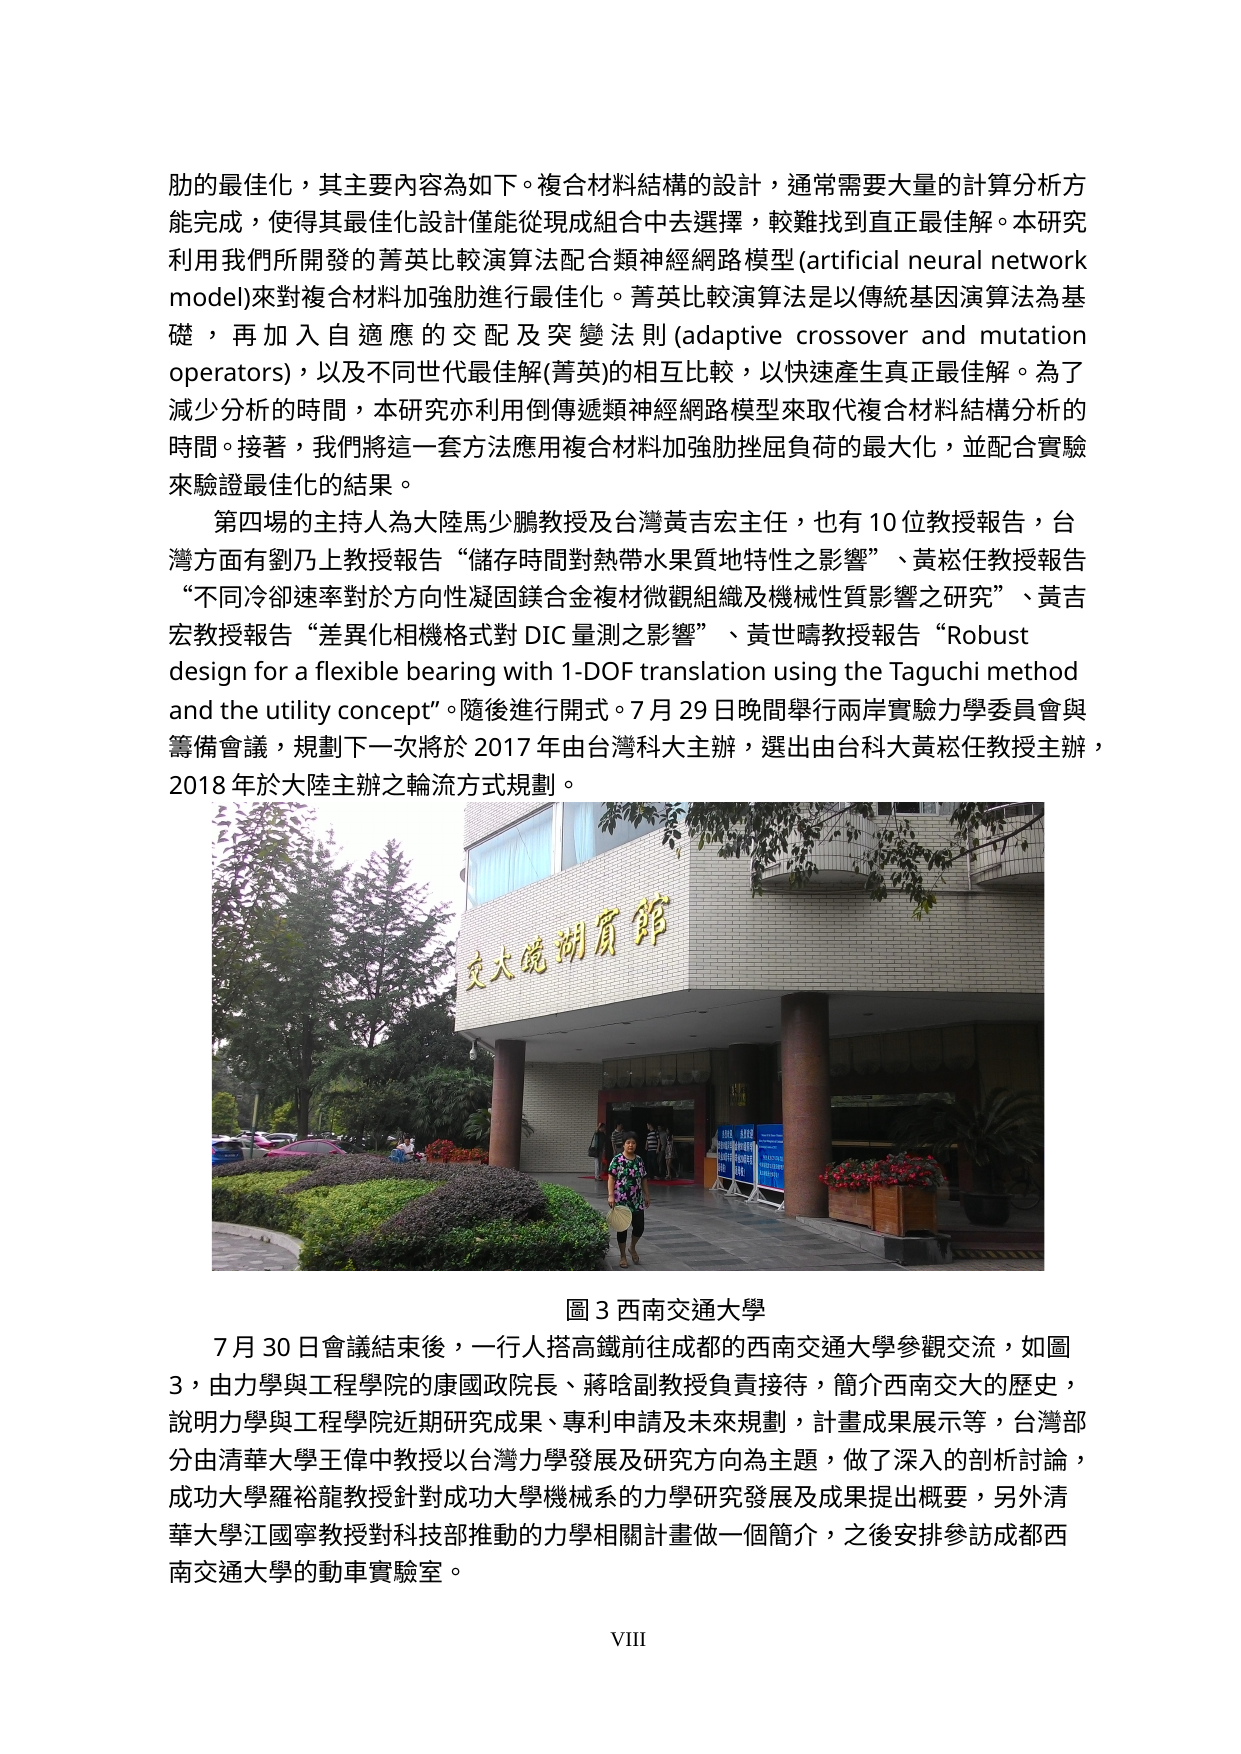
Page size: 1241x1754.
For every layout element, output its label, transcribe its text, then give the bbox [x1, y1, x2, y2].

text 第四埸的主持人為大陸馬少鵬教授及台灣黃吉宏主任，也有10位教授報告，台灣方面有劉乃上教授報告“儲存時間對熱帶水果質地特性之影響”、黃崧任教授報告“不同冷卻速率對於方向性凝固鎂合金複材微觀組織及機械性質影響之研究”、黃吉宏教授報告“差異化相機格式對DIC量測之影響”、黃世疇教授報告“Robust design for a flexible bearing with 1-DOF translation using the Taguchi method and the utility concept”。隨後進行開式。7月29日晚間舉行兩岸實驗力學委員會與籌備會議，規劃下一次將於2017年由台灣科大主辦，選出由台科大黃崧任教授主辦，2018年於大陸主辦之輪流方式規劃。 [169, 502, 1087, 802]
picture [211, 802, 1045, 1271]
text 圖3 西南交通大學 [244, 1289, 1087, 1327]
text 第三場的主持人為台灣的敖仲寧教授及大陸的張青川教授，共有10位學者報告，台灣方面有陳國聲教授報告“Thermo-mechanical analysis and characterization of Laser glass processing”、徐炯勛教授報告“可撓性透明光學膜片之變形曲率半徑量測技術”、林香君教授報告“Investigation of residual stress using thermoelastic stress analsysis”、敖仲寧教授報告“奈米線寬模具壓印金屬薄膜光柵的塑性流動與成型性分析”。本人是在這場次的第8位，報告題目是複合材料加強肋的最佳化，其主要內容為如下。複合材料結構的設計，通常需要大量的計算分析方能完成，使得其最佳化設計僅能從現成組合中去選擇，較難找到直正最佳解。本研究利用我們所開發的菁英比較演算法配合類神經網路模型(artificial neural network model)來對複合材料加強肋進行最佳化。菁英比較演算法是以傳統基因演算法為基礎，再加入自適應的交配及突變法則(adaptive crossover and mutation operators)，以及不同世代最佳解(菁英)的相互比較，以快速產生真正最佳解。為了減少分析的時間，本研究亦利用倒傳遞類神經網路模型來取代複合材料結構分析的時間。接著，我們將這一套方法應用複合材料加強肋挫屈負荷的最大化，並配合實驗來驗證最佳化的結果。 [169, 164, 1087, 502]
text 7月30日會議結束後，一行人搭高鐵前往成都的西南交通大學參觀交流，如圖3，由力學與工程學院的康國政院長、蔣晗副教授負責接待，簡介西南交大的歷史，說明力學與工程學院近期研究成果、專利申請及未來規劃，計畫成果展示等，台灣部分由清華大學王偉中教授以台灣力學發展及研究方向為主題，做了深入的剖析討論，成功大學羅裕龍教授針對成功大學機械系的力學研究發展及成果提出概要，另外清華大學江國寧教授對科技部推動的力學相關計畫做一個簡介，之後安排參訪成都西南交通大學的動車實驗室。 [169, 1327, 1087, 1589]
